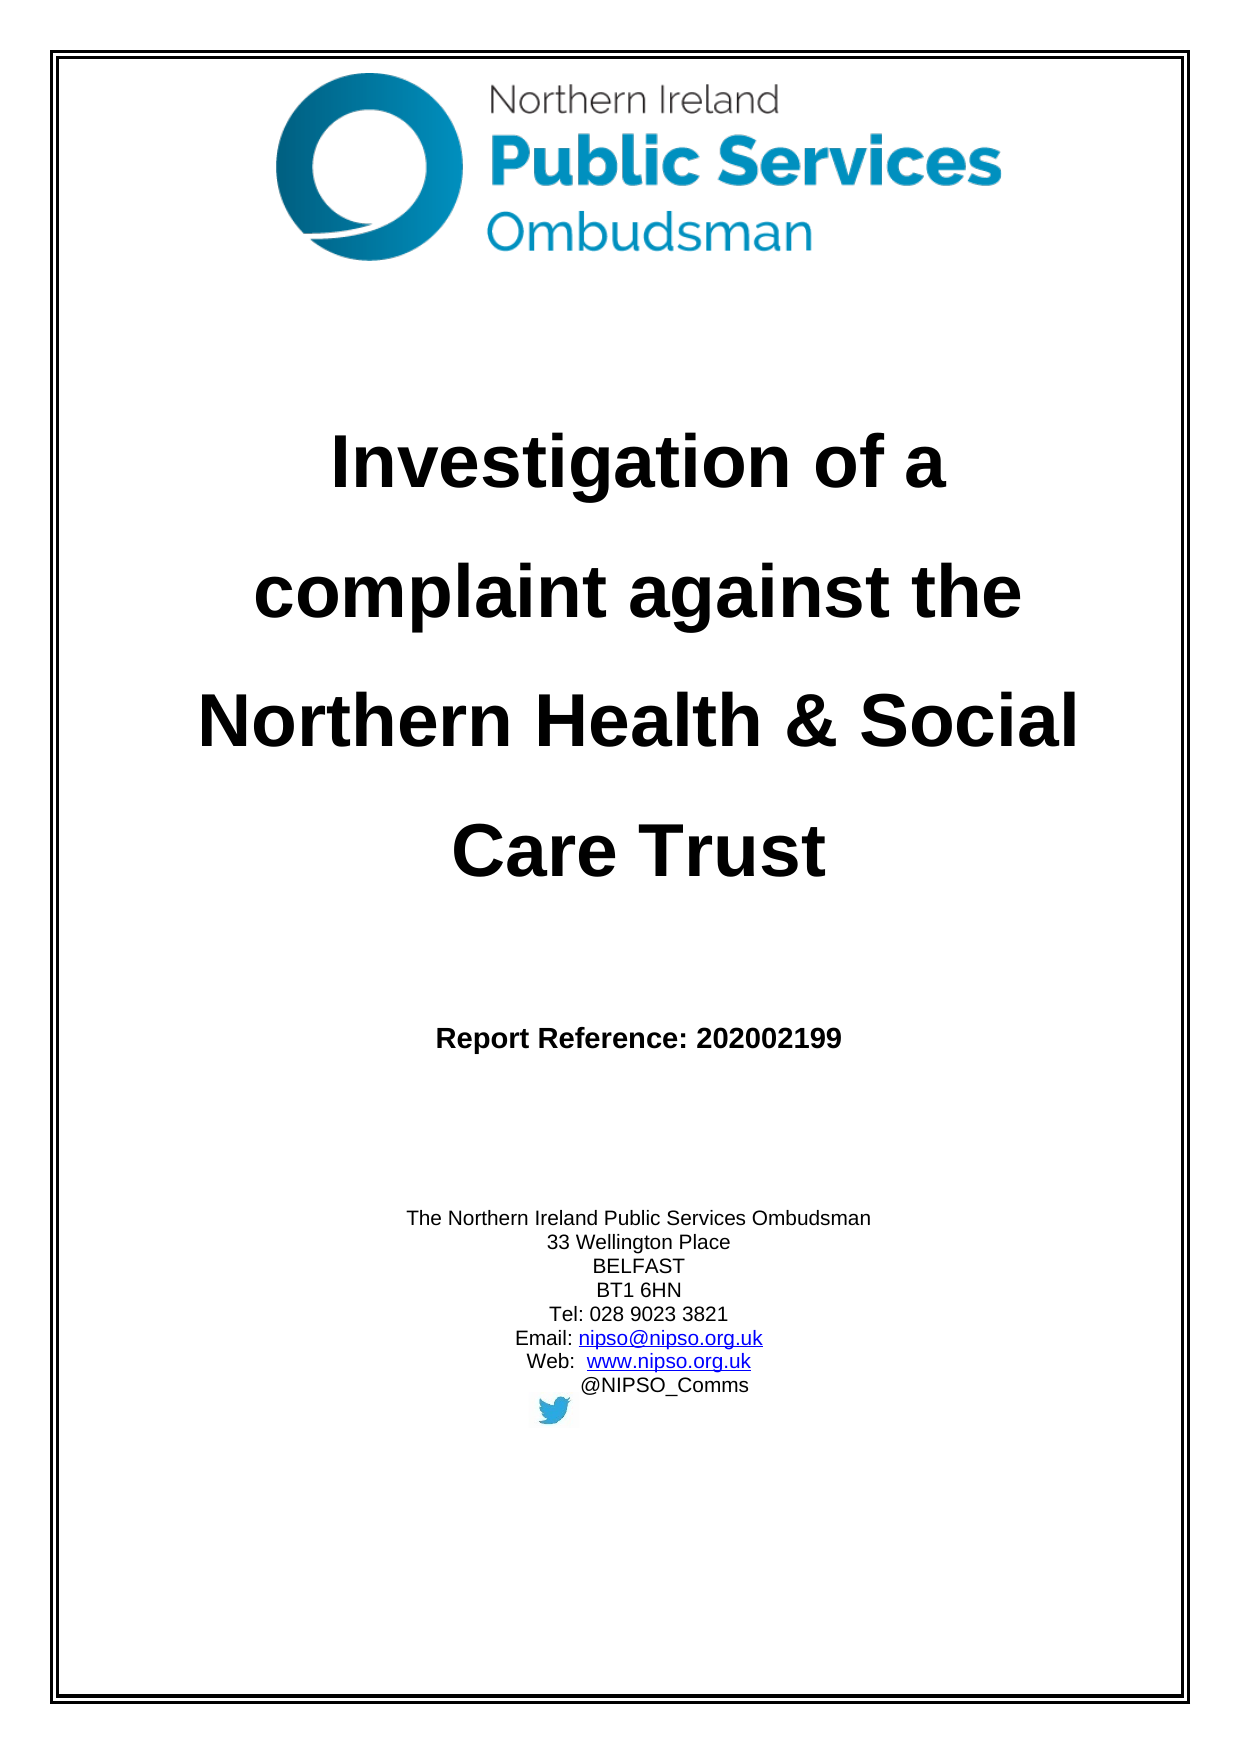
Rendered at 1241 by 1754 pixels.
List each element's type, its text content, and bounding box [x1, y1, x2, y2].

text Web: www.nipso.org.uk [187, 1349, 1090, 1373]
text @NIPSO_Comms [187, 1373, 1090, 1427]
text 33 Wellington Place [187, 1229, 1090, 1253]
text BELFAST [187, 1253, 1090, 1277]
text Report Reference: 202002199 [187, 1021, 1090, 1055]
text Investigation of a complaint against the Northern Health & Social Care Trust [187, 417, 1090, 892]
text Tel: 028 9023 3821 [187, 1301, 1090, 1325]
text The Northern Ireland Public Services Ombudsman [187, 1206, 1090, 1229]
text Email: nipso@nipso.org.uk [187, 1325, 1090, 1349]
text BT1 6HN [187, 1277, 1090, 1301]
